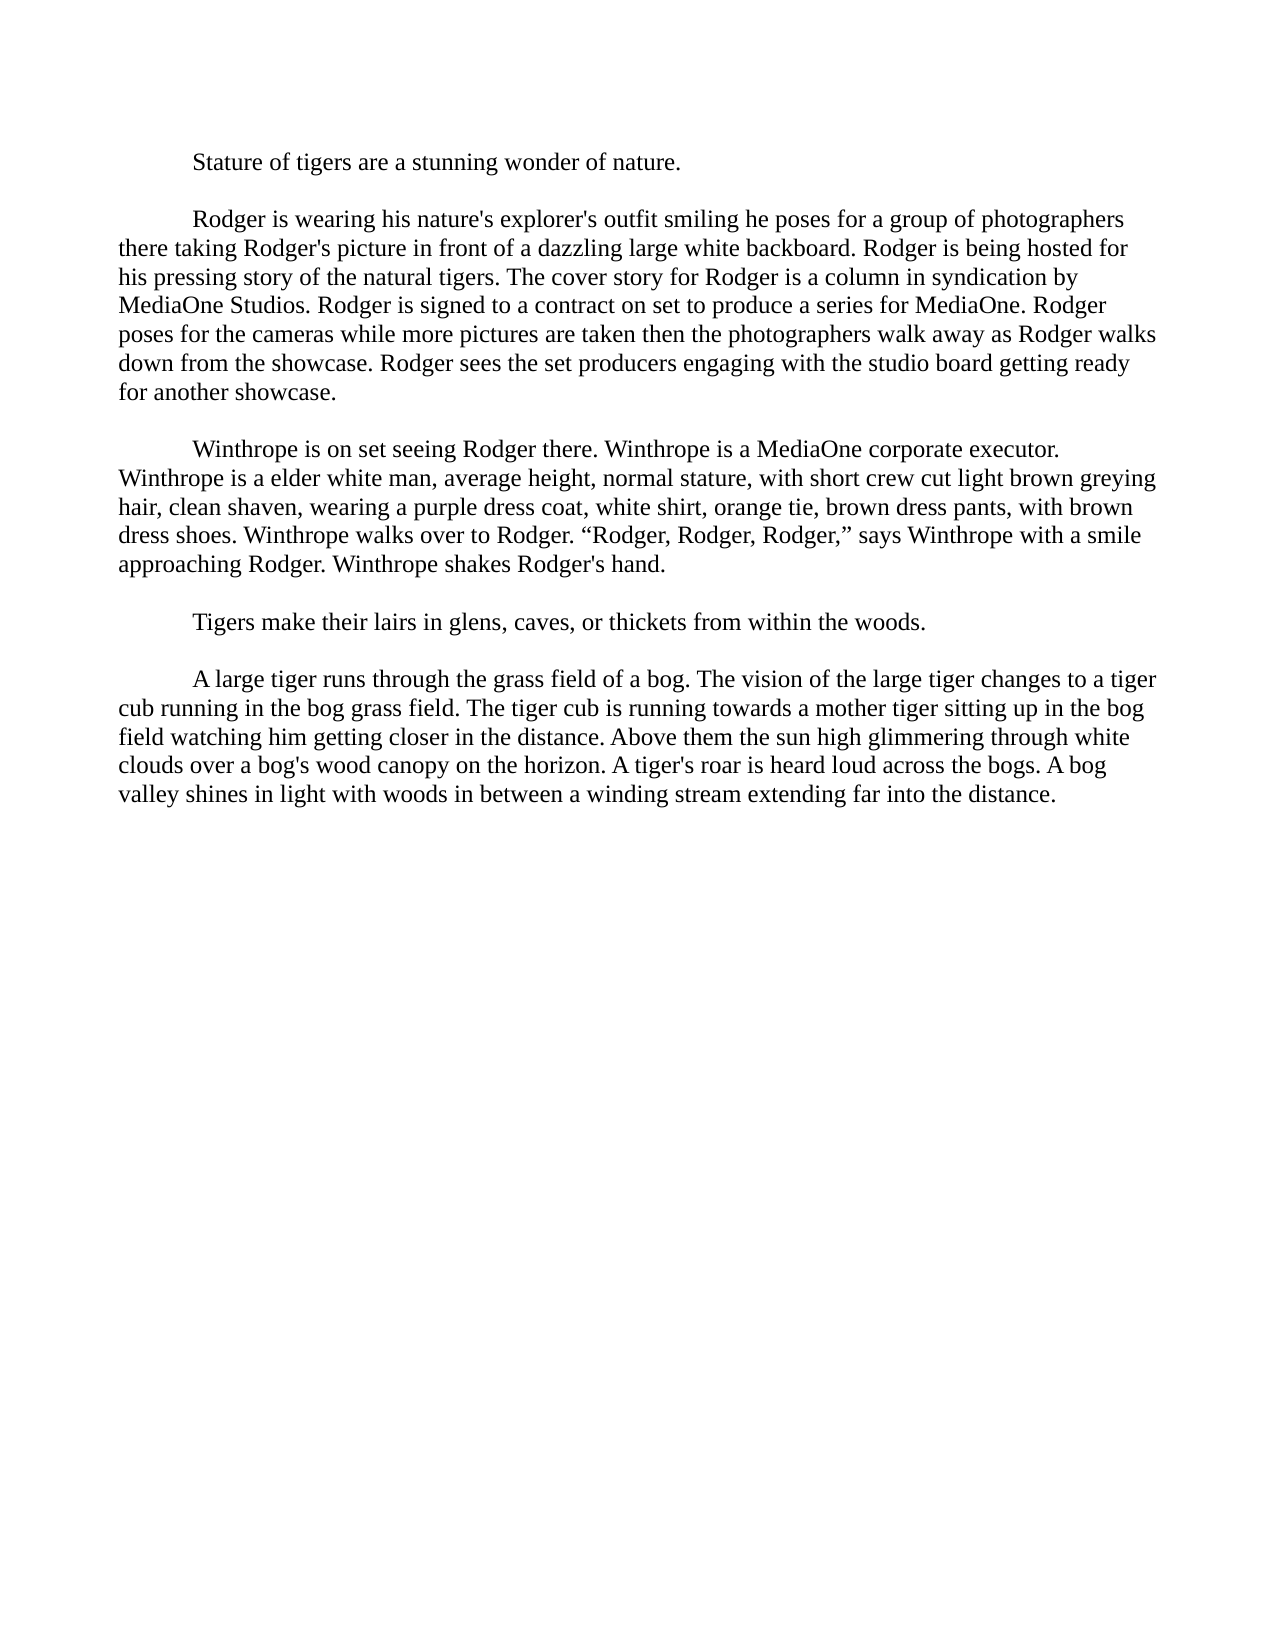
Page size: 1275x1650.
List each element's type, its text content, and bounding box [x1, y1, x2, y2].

text A large tiger runs through the grass field of a bog. The vision of the large tiger changes to a tiger cub running in the bog grass field. The tiger cub is running towards a mother tiger sitting up in the bog field watching him getting closer in the distance. Above them the sun high glimmering through white clouds over a bog's wood canopy on the horizon. A tiger's roar is heard loud across the bogs. A bog valley shines in light with woods in between a winding stream extending far into the distance. [118, 664, 1157, 808]
text Rodger is wearing his nature's explorer's outfit smiling he poses for a group of photographers there taking Rodger's picture in front of a dazzling large white backboard. Rodger is being hosted for his pressing story of the natural tigers. The cover story for Rodger is a column in syndication by MediaOne Studios. Rodger is signed to a contract on set to produce a series for MediaOne. Rodger poses for the cameras while more pictures are taken then the photographers walk away as Rodger walks down from the showcase. Rodger sees the set producers engaging with the studio board getting ready for another showcase. [118, 204, 1157, 406]
text Winthrope is on set seeing Rodger there. Winthrope is a MediaOne corporate executor. Winthrope is a elder white man, average height, normal stature, with short crew cut light brown greying hair, clean shaven, wearing a purple dress coat, white shirt, orange tie, brown dress pants, with brown dress shoes. Winthrope walks over to Rodger. “Rodger, Rodger, Rodger,” says Winthrope with a smile approaching Rodger. Winthrope shakes Rodger's hand. [118, 434, 1157, 578]
text Stature of tigers are a stunning wonder of nature. [118, 147, 1157, 176]
text Tigers make their lairs in glens, caves, or thickets from within the woods. [118, 607, 1157, 636]
